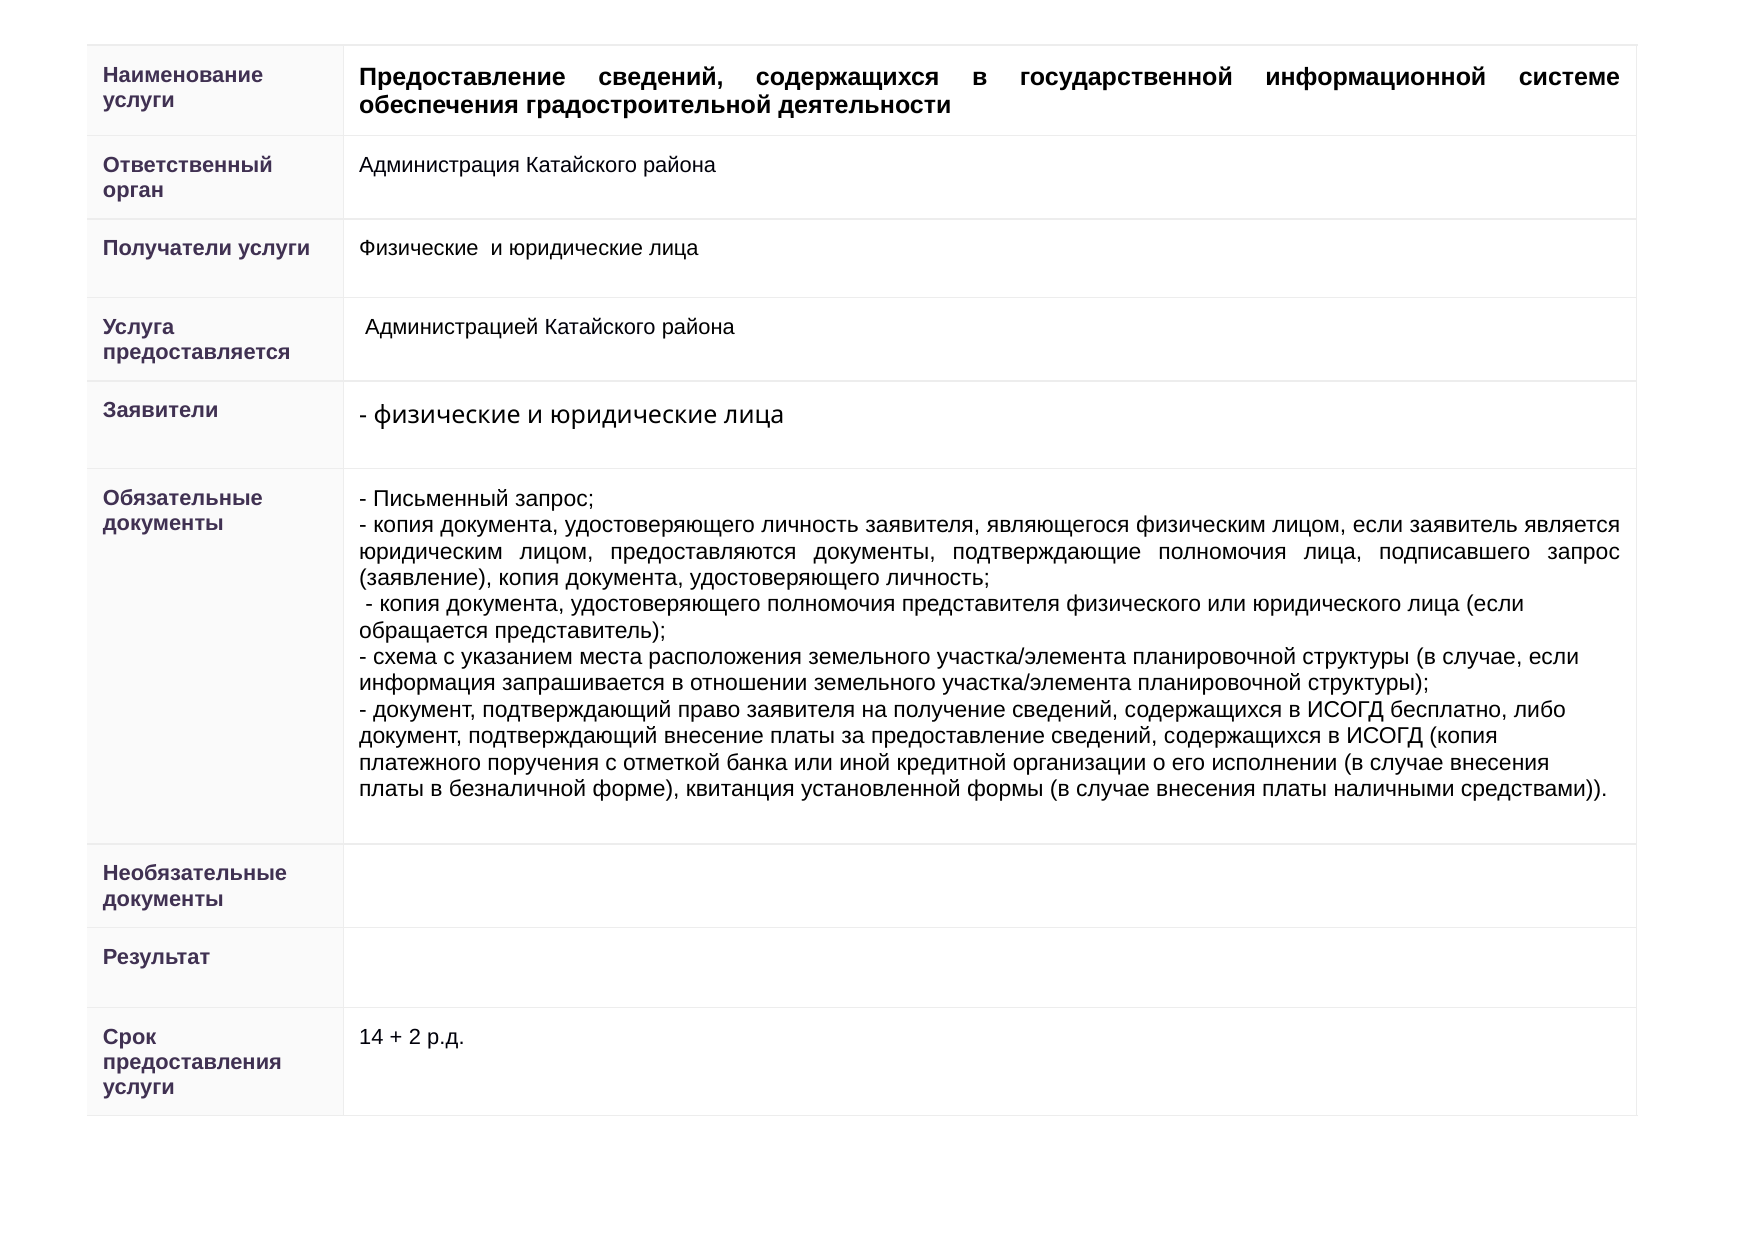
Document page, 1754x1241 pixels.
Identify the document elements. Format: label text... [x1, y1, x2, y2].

table_cell Администрацией Катайского района [344, 298, 1636, 380]
table_cell Результат [87, 928, 343, 1006]
table_cell [344, 845, 1636, 926]
table_header Наименование услуги [87, 46, 343, 135]
table_cell Необязательные документы [87, 845, 343, 926]
table_cell Услуга предоставляется [87, 298, 343, 380]
table_cell Заявители [87, 382, 343, 468]
table_cell Срок предоставления услуги [87, 1008, 343, 1115]
table_cell Физические и юридические лица [344, 220, 1636, 297]
table_cell Обязательные документы [87, 469, 343, 843]
table_cell - физические и юридические лица [344, 382, 1636, 468]
table_header Предоставление сведений, содержащихся в государственной информационной системе обеспечения градостроительной деятельности [344, 46, 1636, 135]
table_cell Администрация Катайского района [344, 136, 1636, 218]
table_cell - Письменный запрос; - копия документа, удостоверяющего личность заявителя, являющегося физическим лицом, если заявитель является юридическим лицом, предоставляются документы, подтверждающие полномочия лица, подписавшего запрос (заявление), копия документа, удостоверяющего личность; - копия документа, удостоверяющего полномочия представителя физического или юридического лица (если обращается представитель); - схема с указанием места расположения земельного участка/элемента планировочной структуры (в случае, если информация запрашивается в отношении земельного участка/элемента планировочной структуры); - документ, подтверждающий право заявителя на получение сведений, содержащихся в ИСОГД бесплатно, либо документ, подтверждающий внесение платы за предоставление сведений, содержащихся в ИСОГД (копия платежного поручения с отметкой банка или иной кредитной организации о его исполнении (в случае внесения платы в безналичной форме), квитанция установленной формы (в случае внесения платы наличными средствами)). [344, 469, 1636, 843]
table_cell Ответственный орган [87, 136, 343, 218]
table_cell Получатели услуги [87, 220, 343, 297]
table_cell [344, 928, 1636, 1006]
table_cell 14 + 2 р.д. [344, 1008, 1636, 1115]
